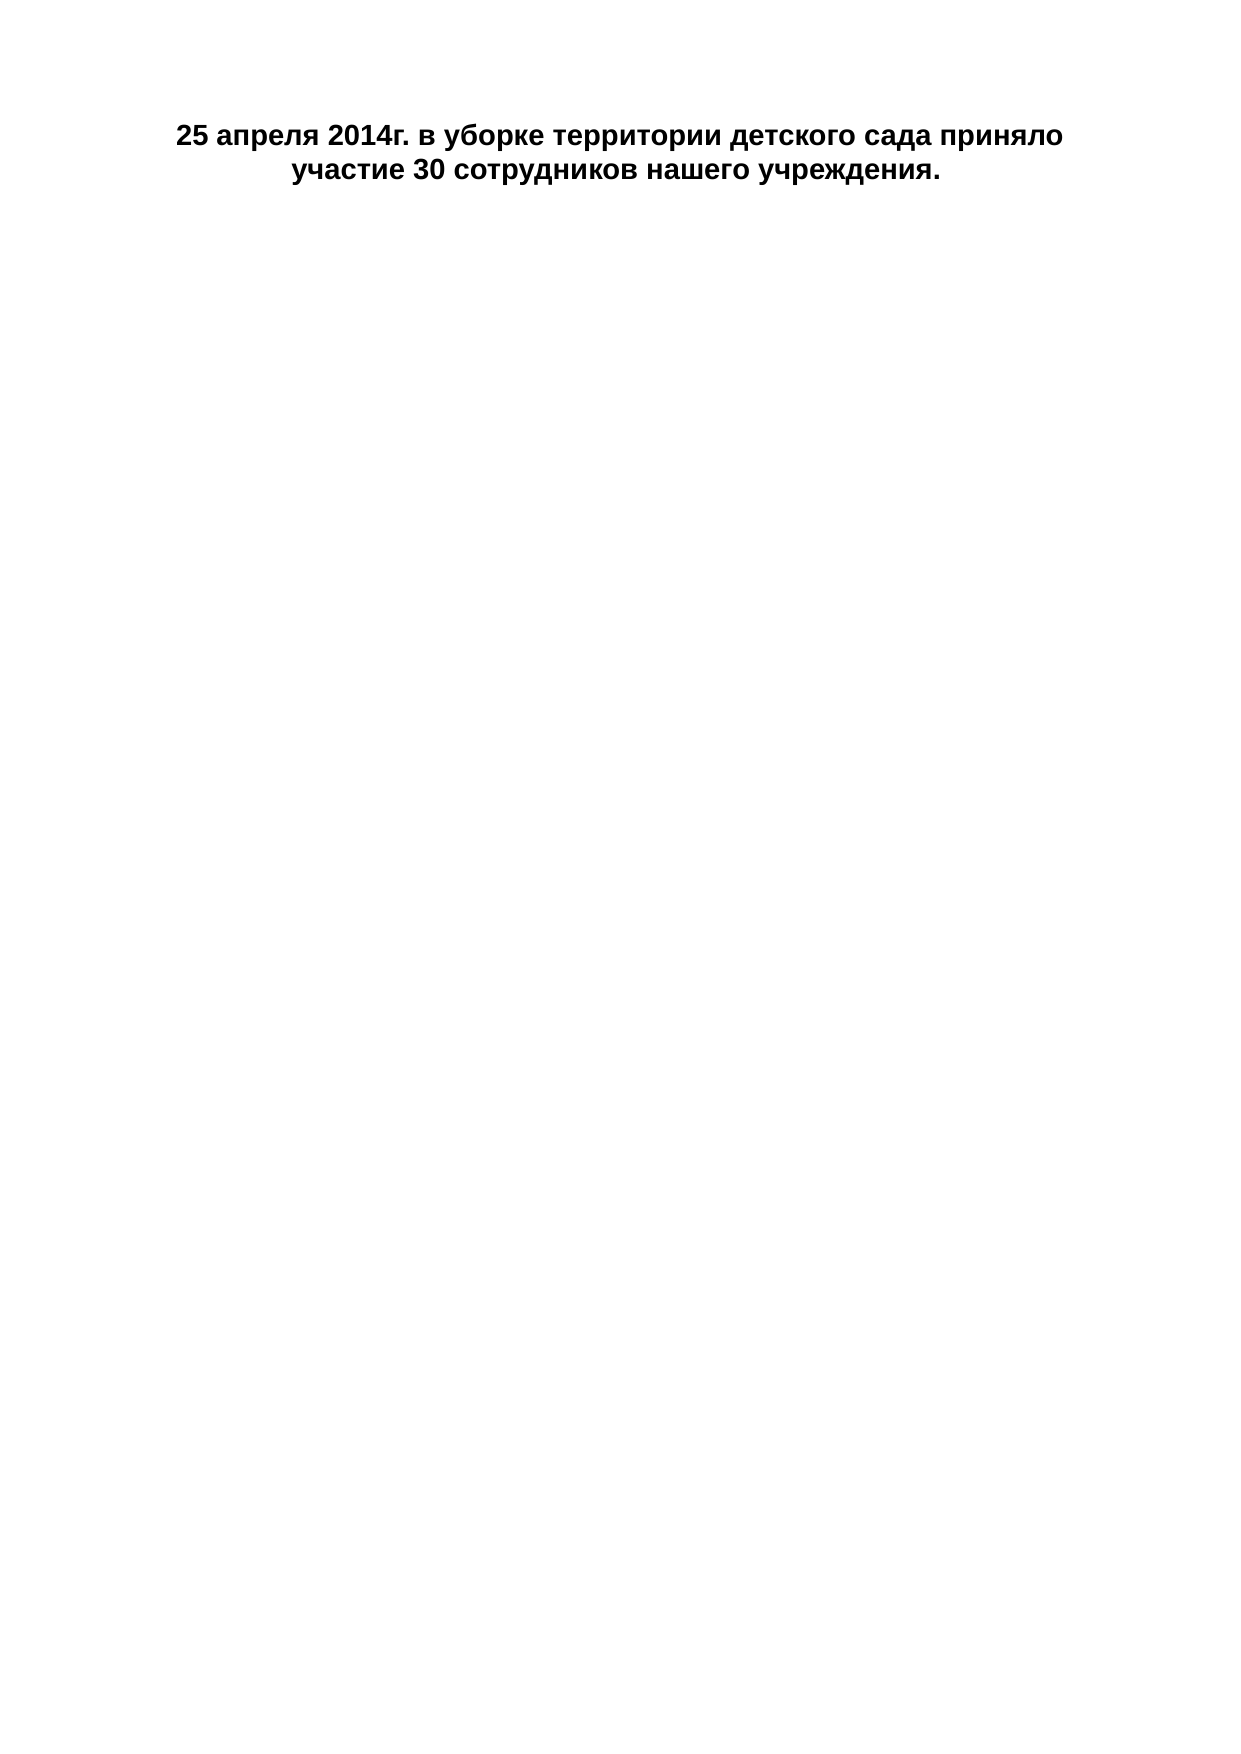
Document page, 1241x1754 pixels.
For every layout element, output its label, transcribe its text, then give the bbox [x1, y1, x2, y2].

text 25 апреля 2014г. в уборке территории детского сада приняло участие 30 сотрудников нашего учреждения. [118, 118, 1122, 185]
